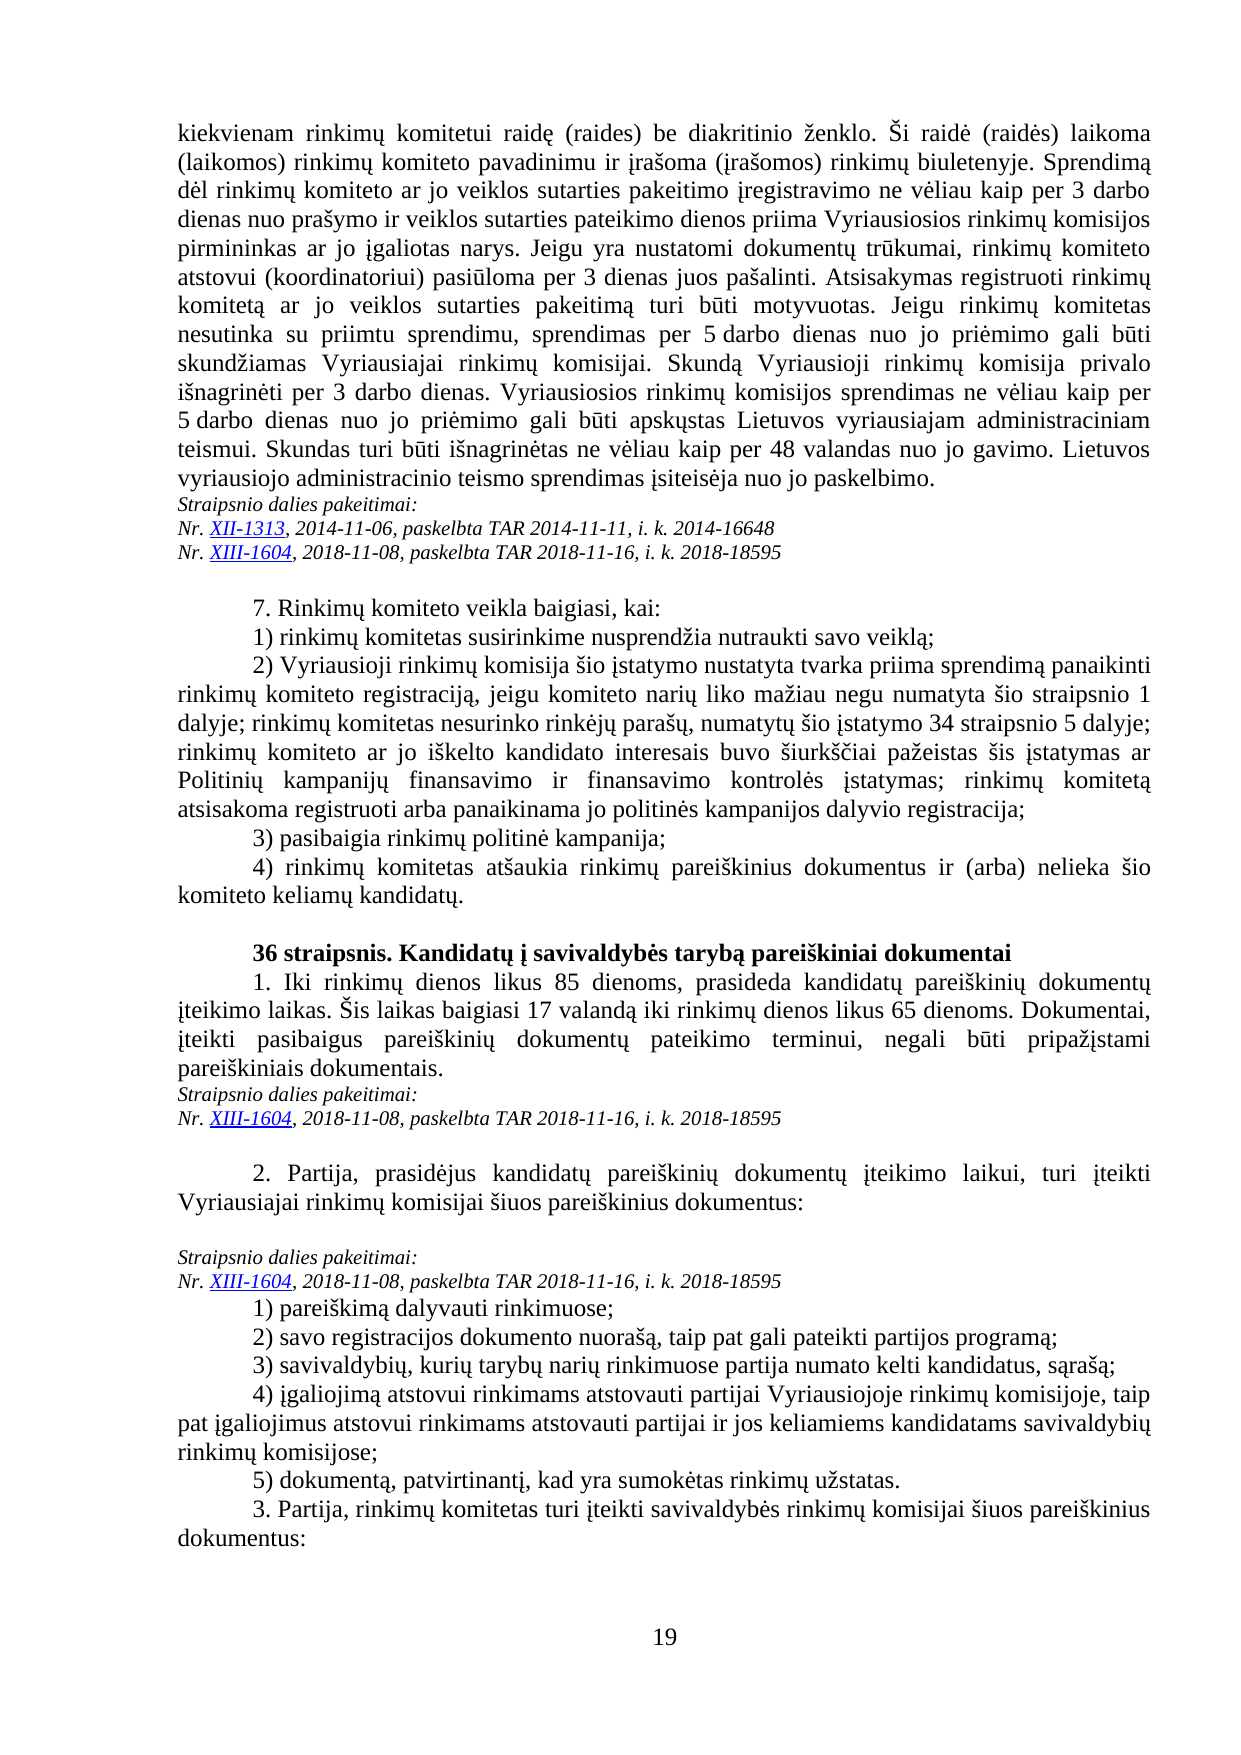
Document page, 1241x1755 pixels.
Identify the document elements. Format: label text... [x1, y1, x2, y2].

text Nr. XIII-1604, 2018-11-08, paskelbta TAR 2018-11-16, i. k. 2018-18595 [177, 1106, 1152, 1130]
text 4) įgaliojimą atstovui rinkimams atstovauti partijai Vyriausiojoje rinkimų komisijoje, taip pat įgaliojimus atstovui rinkimams atstovauti partijai ir jos keliamiems kandidatams savivaldybių rinkimų komisijose; [177, 1379, 1152, 1465]
text Nr. XII-1313, 2014-11-06, paskelbta TAR 2014-11-11, i. k. 2014-16648 [177, 516, 1152, 540]
text 2) Vyriausioji rinkimų komisija šio įstatymo nustatyta tvarka priima sprendimą panaikinti rinkimų komiteto registraciją, jeigu komiteto narių liko mažiau negu numatyta šio straipsnio 1 dalyje; rinkimų komitetas nesurinko rinkėjų parašų, numatytų šio įstatymo 34 straipsnio 5 dalyje; rinkimų komiteto ar jo iškelto kandidato interesais buvo šiurkščiai pažeistas šis įstatymas ar Politinių kampanijų finansavimo ir finansavimo kontrolės įstatymas; rinkimų komitetą atsisakoma registruoti arba panaikinama jo politinės kampanijos dalyvio registracija; [177, 650, 1152, 823]
text kiekvienam rinkimų komitetui raidę (raides) be diakritinio ženklo. Ši raidė (raidės) laikoma (laikomos) rinkimų komiteto pavadinimu ir įrašoma (įrašomos) rinkimų biuletenyje. Sprendimą dėl rinkimų komiteto ar jo veiklos sutarties pakeitimo įregistravimo ne vėliau kaip per 3 darbo dienas nuo prašymo ir veiklos sutarties pateikimo dienos priima Vyriausiosios rinkimų komisijos pirmininkas ar jo įgaliotas narys. Jeigu yra nustatomi dokumentų trūkumai, rinkimų komiteto atstovui (koordinatoriui) pasiūloma per 3 dienas juos pašalinti. Atsisakymas registruoti rinkimų komitetą ar jo veiklos sutarties pakeitimą turi būti motyvuotas. Jeigu rinkimų komitetas nesutinka su priimtu sprendimu, sprendimas per 5 darbo dienas nuo jo priėmimo gali būti skundžiamas Vyriausiajai rinkimų komisijai. Skundą Vyriausioji rinkimų komisija privalo išnagrinėti per 3 darbo dienas. Vyriausiosios rinkimų komisijos sprendimas ne vėliau kaip per 5 darbo dienas nuo jo priėmimo gali būti apskųstas Lietuvos vyriausiajam administraciniam teismui. Skundas turi būti išnagrinėtas ne vėliau kaip per 48 valandas nuo jo gavimo. Lietuvos vyriausiojo administracinio teismo sprendimas įsiteisėja nuo jo paskelbimo. [177, 118, 1152, 492]
text Straipsnio dalies pakeitimai: [177, 1245, 1152, 1269]
text Nr. XIII-1604, 2018-11-08, paskelbta TAR 2018-11-16, i. k. 2018-18595 [177, 1269, 1152, 1293]
text 4) rinkimų komitetas atšaukia rinkimų pareiškinius dokumentus ir (arba) nelieka šio komiteto keliamų kandidatų. [177, 852, 1152, 909]
text Nr. XIII-1604, 2018-11-08, paskelbta TAR 2018-11-16, i. k. 2018-18595 [177, 540, 1152, 564]
text 3) pasibaigia rinkimų politinė kampanija; [177, 823, 1152, 852]
text 1) rinkimų komitetas susirinkime nusprendžia nutraukti savo veiklą; [177, 622, 1152, 650]
text Straipsnio dalies pakeitimai: [177, 1082, 1152, 1106]
text 2) savo registracijos dokumento nuorašą, taip pat gali pateikti partijos programą; [177, 1322, 1152, 1350]
text 2. Partija, prasidėjus kandidatų pareiškinių dokumentų įteikimo laikui, turi įteikti Vyriausiajai rinkimų komisijai šiuos pareiškinius dokumentus: [177, 1158, 1152, 1216]
text 7. Rinkimų komiteto veikla baigiasi, kai: [177, 593, 1152, 622]
text Straipsnio dalies pakeitimai: [177, 492, 1152, 516]
text 3) savivaldybių, kurių tarybų narių rinkimuose partija numato kelti kandidatus, sąrašą; [177, 1350, 1152, 1379]
text 1. Iki rinkimų dienos likus 85 dienoms, prasideda kandidatų pareiškinių dokumentų įteikimo laikas. Šis laikas baigiasi 17 valandą iki rinkimų dienos likus 65 dienoms. Dokumentai, įteikti pasibaigus pareiškinių dokumentų pateikimo terminui, negali būti pripažįstami pareiškiniais dokumentais. [177, 967, 1152, 1082]
text 3. Partija, rinkimų komitetas turi įteikti savivaldybės rinkimų komisijai šiuos pareiškinius dokumentus: [177, 1494, 1152, 1552]
text 5) dokumentą, patvirtinantį, kad yra sumokėtas rinkimų užstatas. [177, 1465, 1152, 1494]
text 36 straipsnis. Kandidatų į savivaldybės tarybą pareiškiniai dokumentai [177, 938, 1152, 967]
text 1) pareiškimą dalyvauti rinkimuose; [177, 1293, 1152, 1322]
